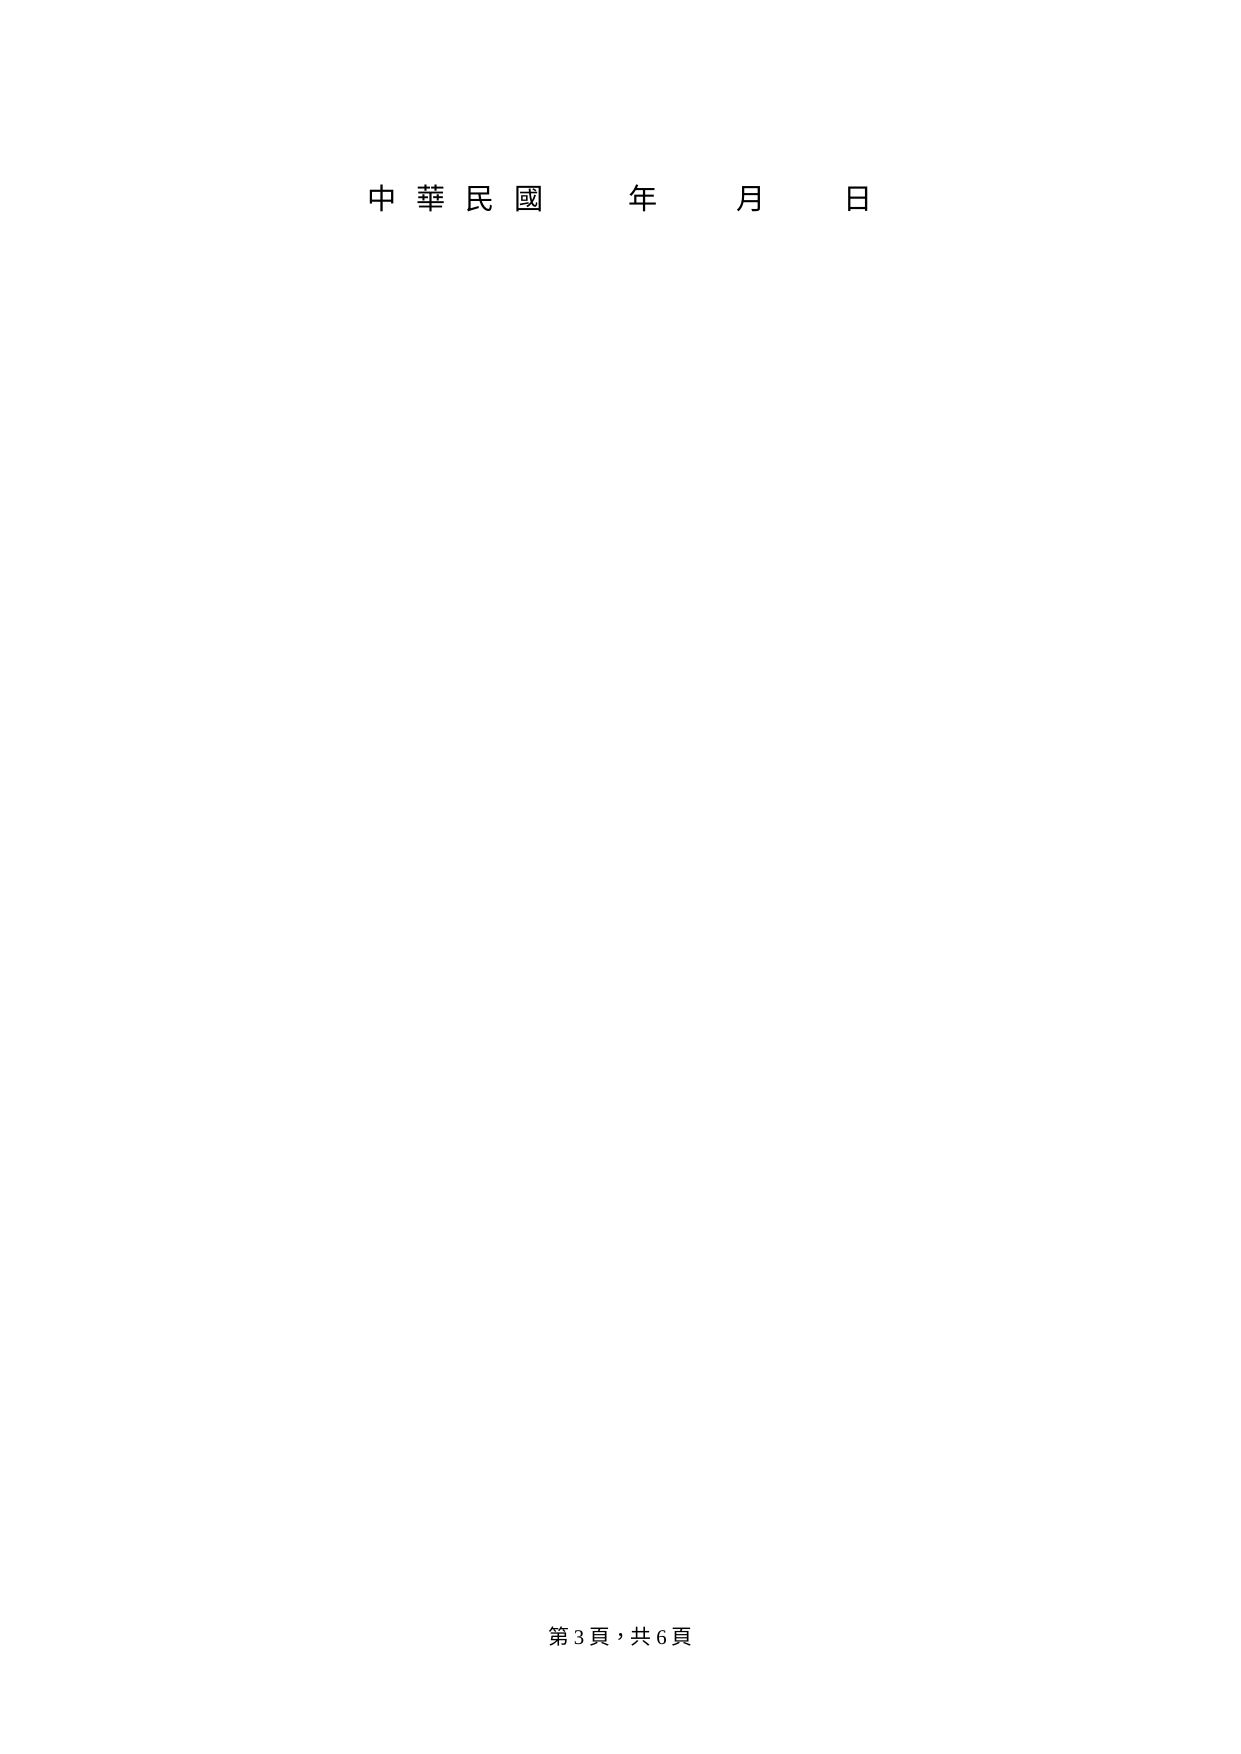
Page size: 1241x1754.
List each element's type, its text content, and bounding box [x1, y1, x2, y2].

text 中 華 民 國 年 月 日 [75, 160, 1165, 234]
